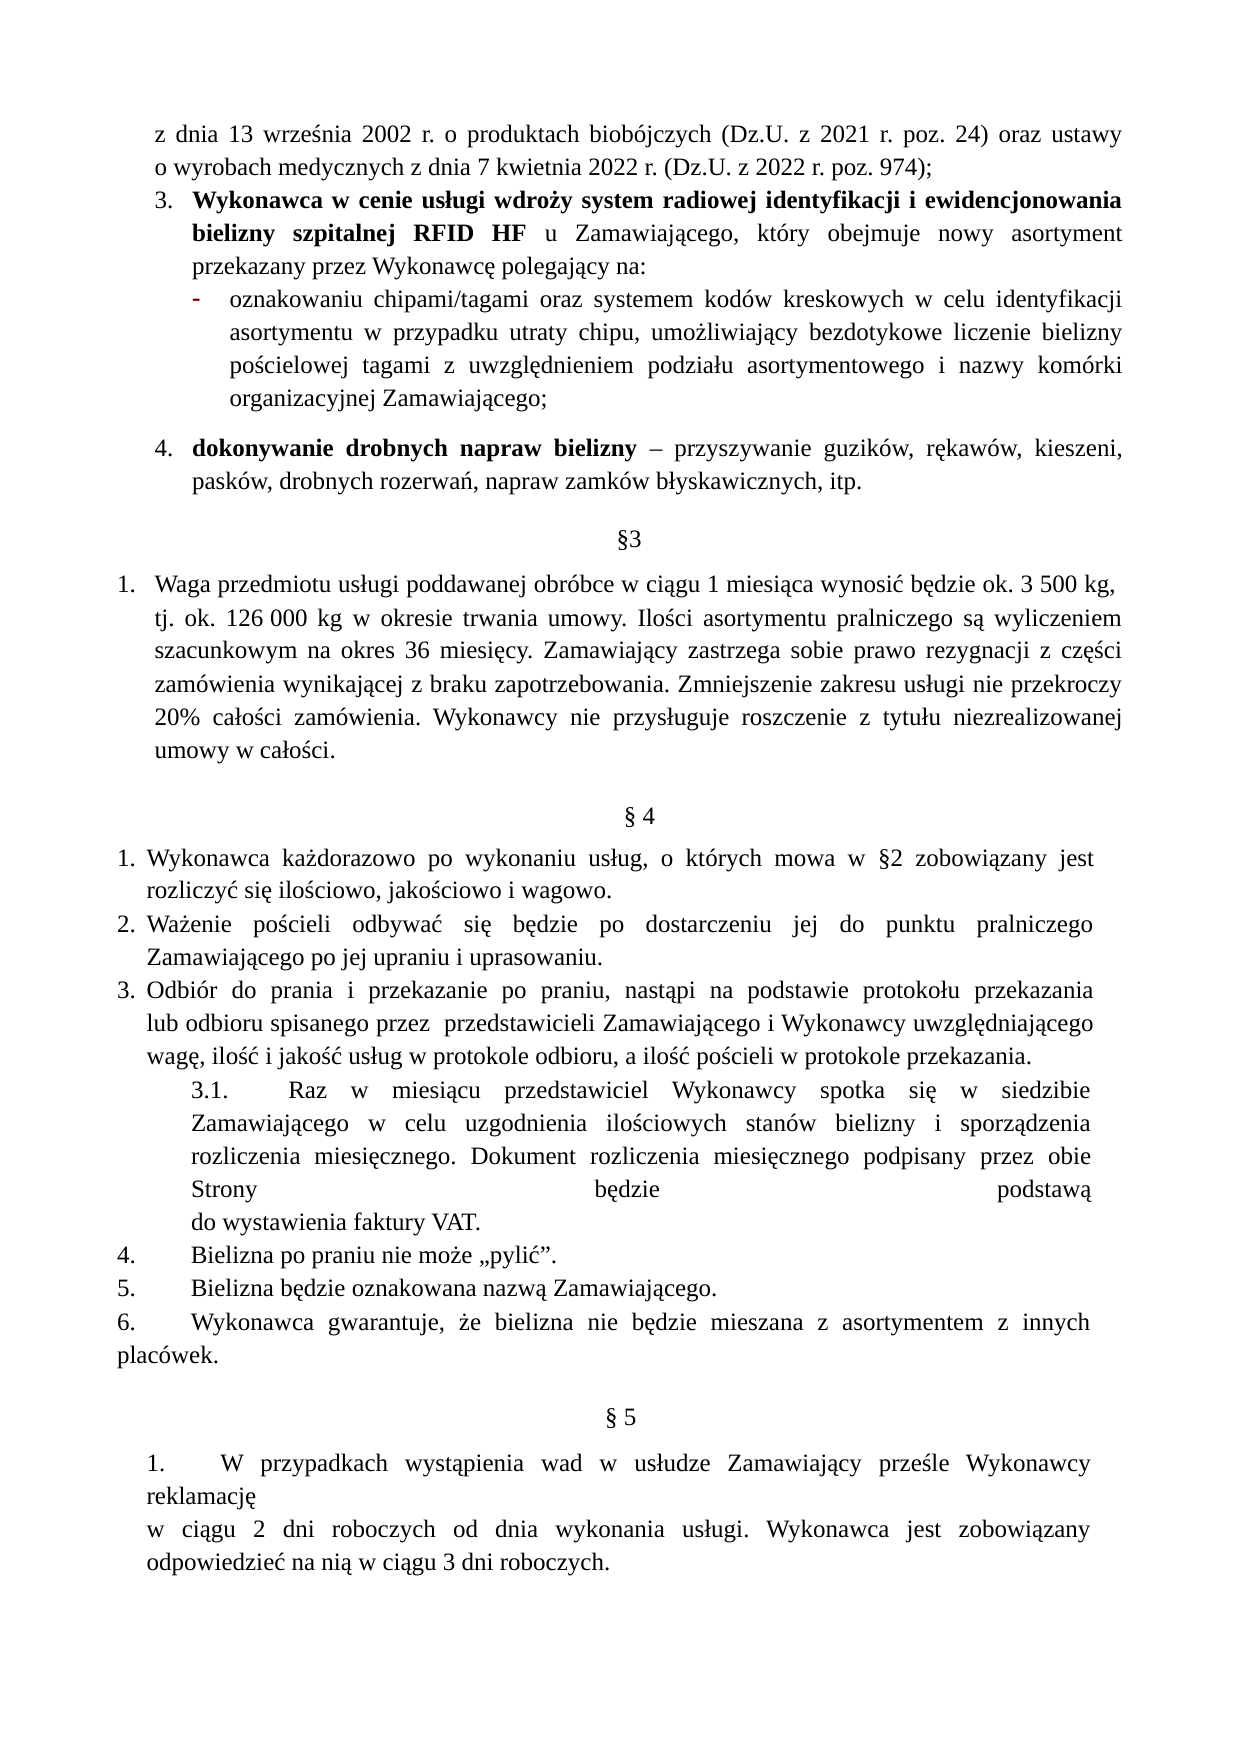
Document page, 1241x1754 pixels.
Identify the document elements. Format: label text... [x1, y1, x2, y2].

list Bielizna po praniu nie może „pylić”. [117, 1240, 1091, 1269]
list § 5 [146, 1402, 1094, 1431]
list Waga przedmiotu usługi poddawanej obróbce w ciągu 1 miesiąca wynosić będzie ok. 3 500 kg, tj. ok. 126 000 kg w okresie trwania umowy. Ilości asortymentu pralniczego są wyliczeniem szacunkowym na okres 36 miesięcy. Zamawiający zastrzega sobie prawo rezygnacji z części zamówienia wynikającej z braku zapotrzebowania. Zmniejszenie zakresu usługi nie przekroczy 20% całości zamówienia. Wykonawcy nie przysługuje roszczenie z tytułu niezrealizowanej umowy w całości. [117, 569, 1123, 763]
list Bielizna będzie oznakowana nazwą Zamawiającego. [117, 1273, 1091, 1302]
list oznakowaniu chipami/tagami oraz systemem kodów kreskowych w celu identyfikacji asortymentu w przypadku utraty chipu, umożliwiający bezdotykowe liczenie bielizny pościelowej tagami z uwzględnieniem podziału asortymentowego i nazwy komórki organizacyjnej Zamawiającego; [192, 284, 1123, 412]
list Wykonawca w cenie usługi wdroży system radiowej identyfikacji i ewidencjonowania bielizny szpitalnej RFID HF u Zamawiającego, który obejmuje nowy asortyment przekazany przez Wykonawcę polegający na: [154, 185, 1123, 280]
text §3 [473, 524, 1121, 553]
list Raz w miesiącu przedstawiciel Wykonawcy spotka się w siedzibie Zamawiającego w celu uzgodnienia ilościowych stanów bielizny i sporządzenia rozliczenia miesięcznego. Dokument rozliczenia miesięcznego podpisany przez obie Strony będzie podstawą do wystawienia faktury VAT. [191, 1075, 1091, 1236]
list Ważenie pościeli odbywać się będzie po dostarczeniu jej do punktu pralniczego Zamawiającego po jej upraniu i uprasowaniu. [117, 909, 1094, 971]
list dokonywanie drobnych napraw bielizny – przyszywanie guzików, rękawów, kieszeni, pasków, drobnych rozerwań, napraw zamków błyskawicznych, itp. [154, 433, 1123, 495]
list Wykonawca każdorazowo po wykonaniu usług, o których mowa w §2 zobowiązany jest rozliczyć się ilościowo, jakościowo i wagowo. [117, 843, 1094, 904]
list Odbiór do prania i przekazanie po praniu, nastąpi na podstawie protokołu przekazania lub odbioru spisanego przez przedstawicieli Zamawiającego i Wykonawcy uwzględniającego wagę, ilość i jakość usług w protokole odbioru, a ilość pościeli w protokole przekazania. [117, 975, 1094, 1070]
text § 4 [118, 801, 1123, 830]
list W przypadkach wystąpienia wad w usłudze Zamawiający prześle Wykonawcy reklamację w ciągu 2 dni roboczych od dnia wykonania usługi. Wykonawca jest zobowiązany odpowiedzieć na nią w ciągu 3 dni roboczych. [146, 1448, 1091, 1576]
list Wykonawca gwarantuje, że bielizna nie będzie mieszana z asortymentem z innych placówek. [117, 1307, 1091, 1368]
text z dnia 13 września 2002 r. o produktach biobójczych (Dz.U. z 2021 r. poz. 24) oraz ustawy o wyrobach medycznych z dnia 7 kwietnia 2022 r. (Dz.U. z 2022 r. poz. 974); [154, 119, 1123, 181]
